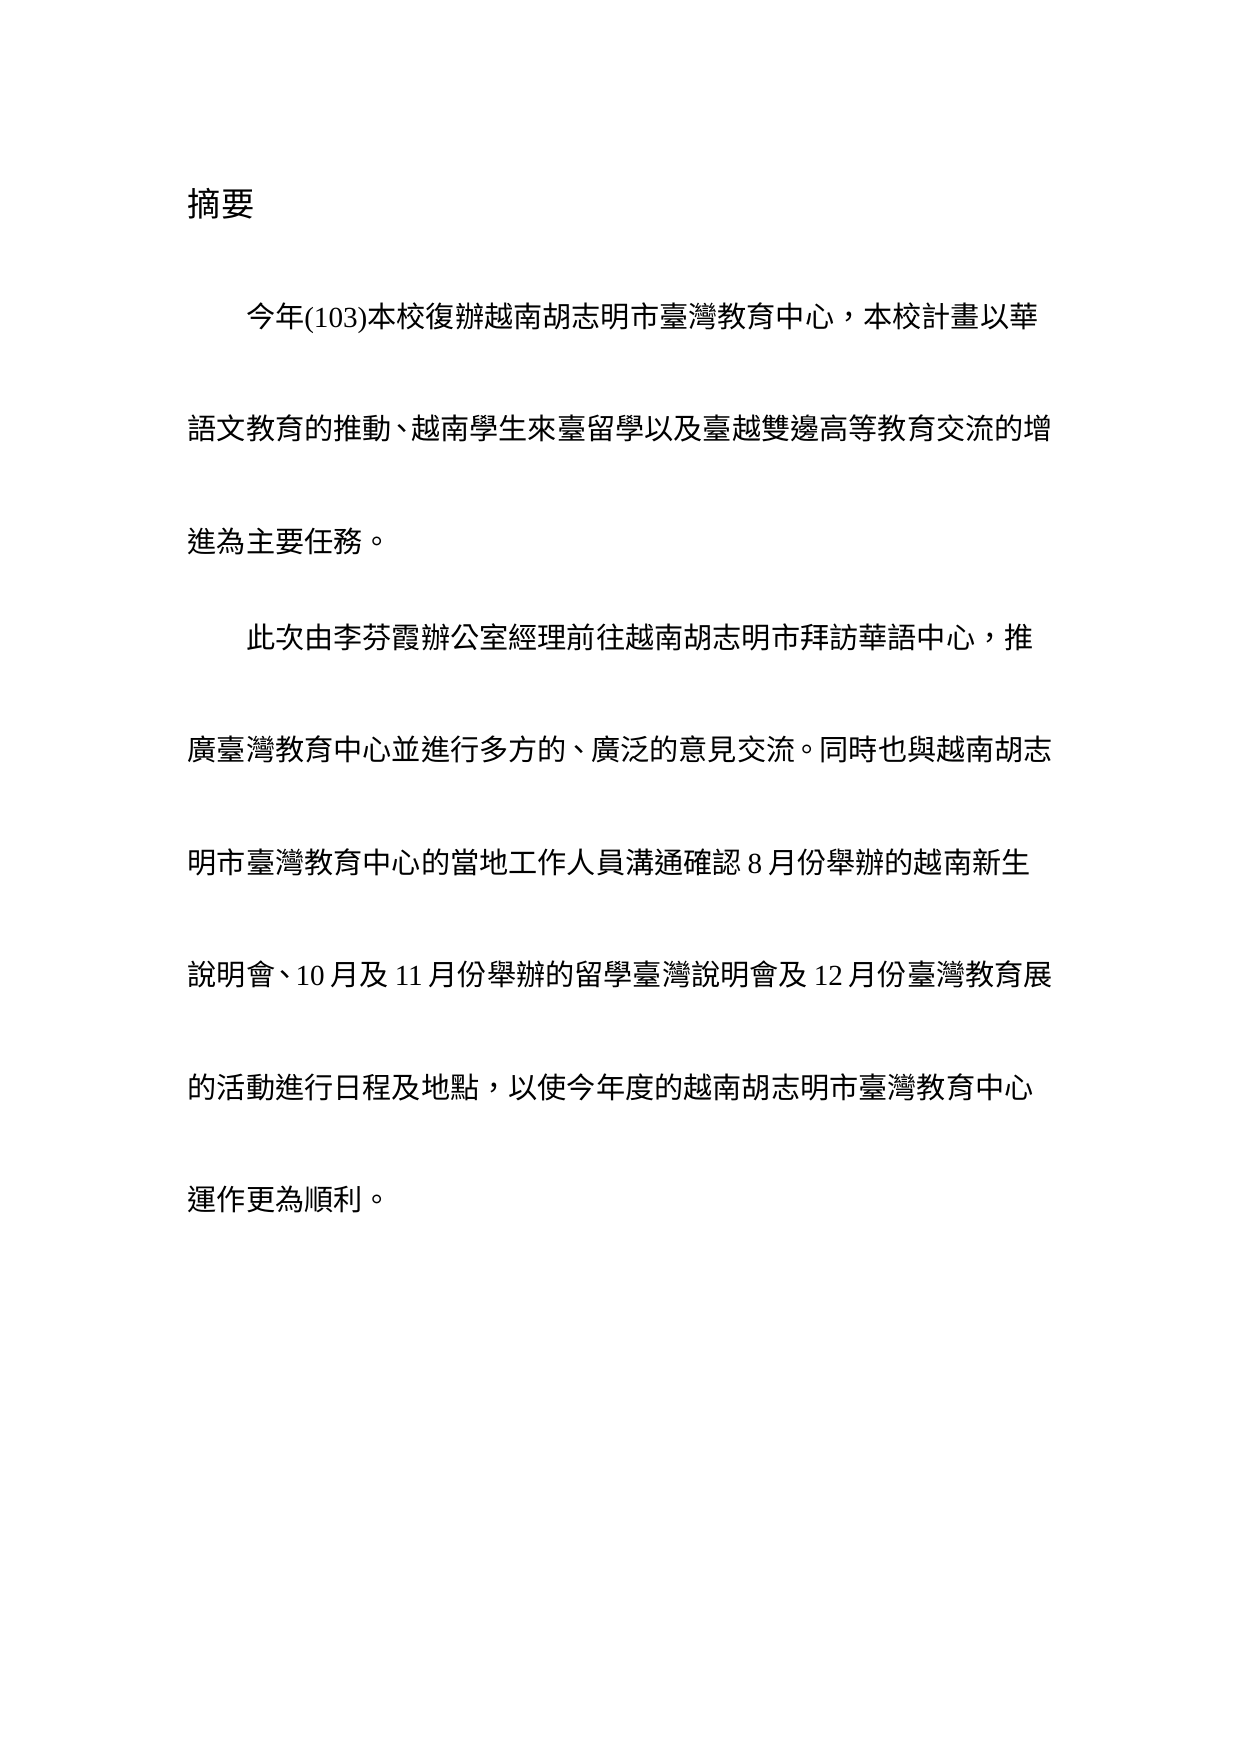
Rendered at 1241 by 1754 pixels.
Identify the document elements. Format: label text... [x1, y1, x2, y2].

text 今年(103)本校復辦越南胡志明市臺灣教育中心，本校計畫以華語文教育的推動、越南學生來臺留學以及臺越雙邊高等教育交流的增進為主要任務。 [187, 277, 1053, 577]
text 摘要 [187, 164, 1053, 239]
text 此次由李芬霞辦公室經理前往越南胡志明市拜訪華語中心，推廣臺灣教育中心並進行多方的、廣泛的意見交流。同時也與越南胡志明市臺灣教育中心的當地工作人員溝通確認8月份舉辦的越南新生說明會、10月及11月份舉辦的留學臺灣說明會及12月份臺灣教育展的活動進行日程及地點，以使今年度的越南胡志明市臺灣教育中心運作更為順利。 [187, 598, 1053, 1236]
